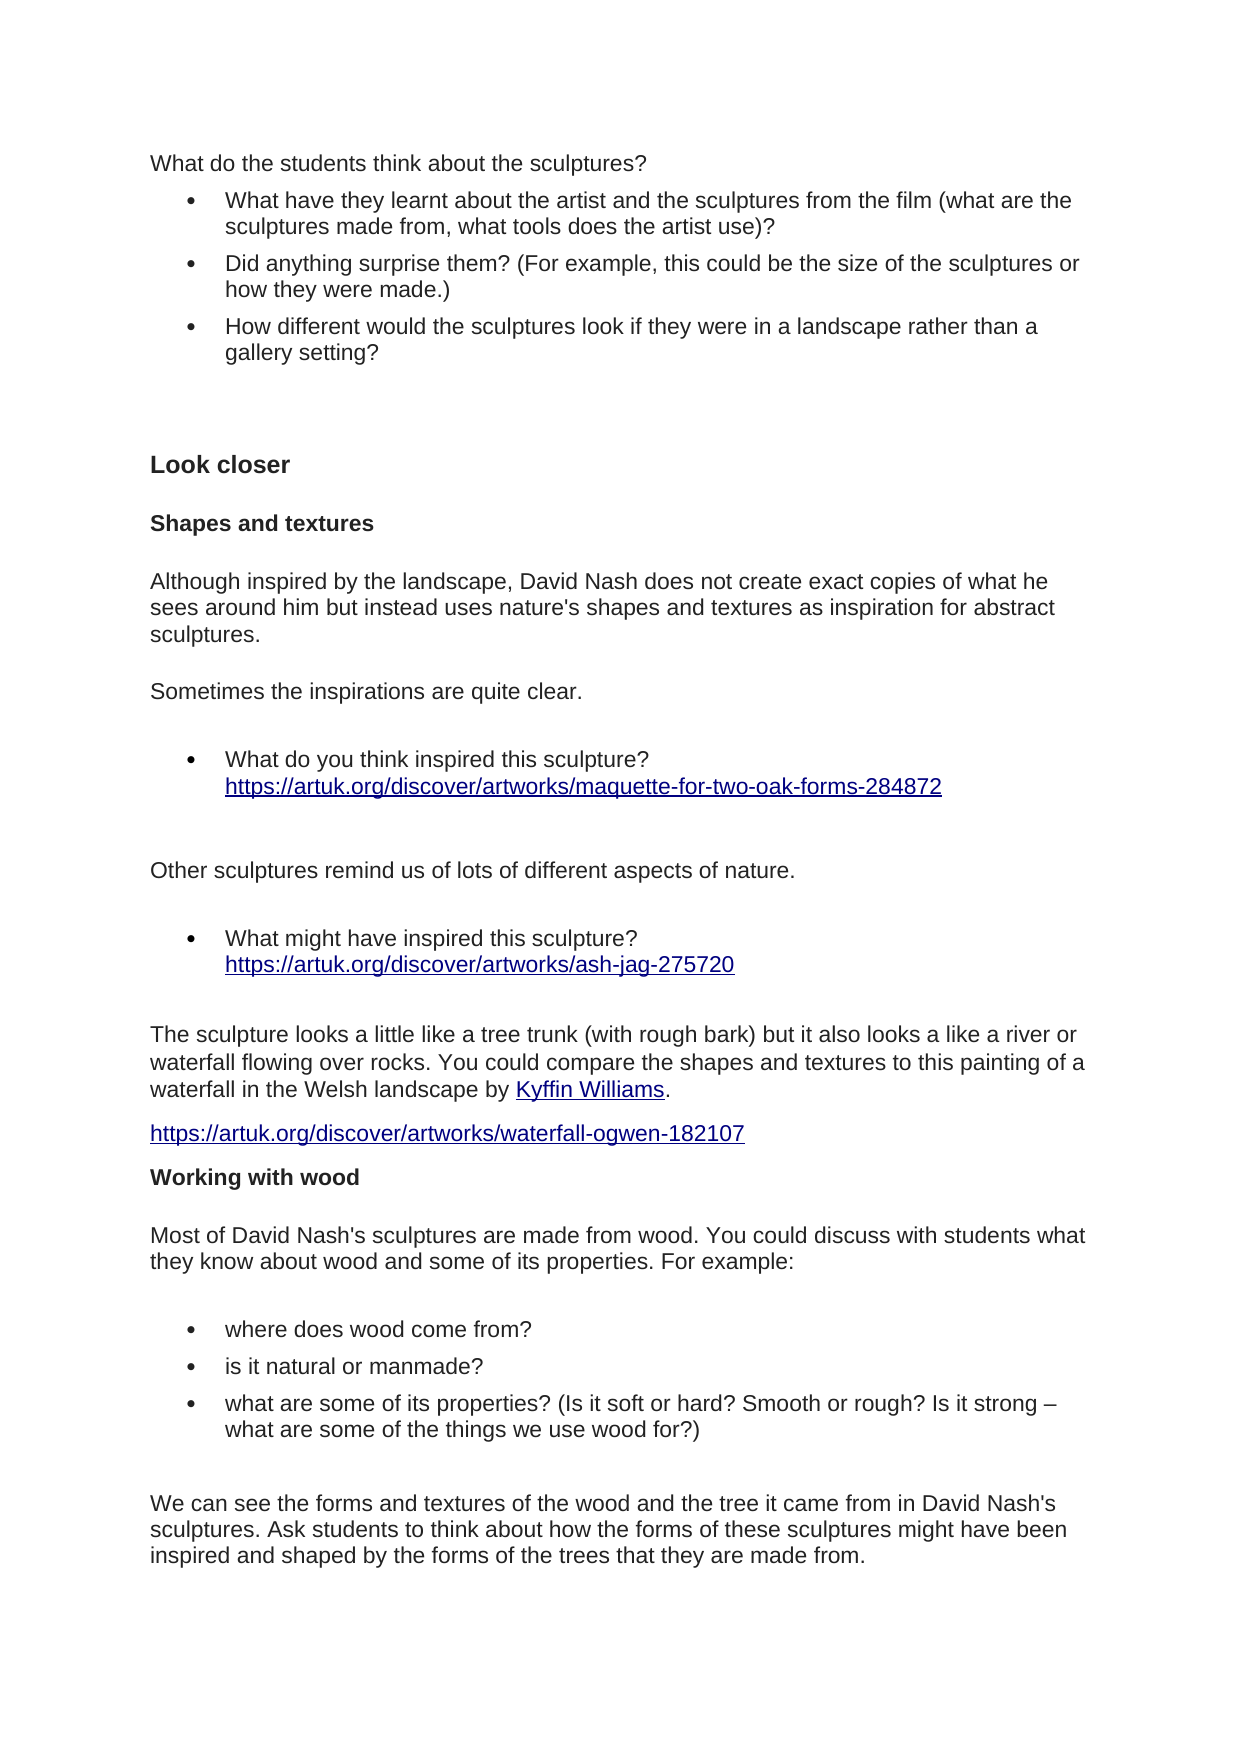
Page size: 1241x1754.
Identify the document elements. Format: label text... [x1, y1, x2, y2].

list Did anything surprise them? (For example, this could be the size of the sculptures or how they were made.) [187, 250, 1090, 303]
list What might have inspired this sculpture? https://artuk.org/discover/artworks/ash-jag-275720 [187, 925, 1090, 977]
text Most of David Nash's sculptures are made from wood. You could discuss with students what they know about wood and some of its properties. For example: [150, 1222, 1090, 1275]
list what are some of its properties? (Is it soft or hard? Smooth or rough? Is it strong – what are some of the things we use wood for?) [187, 1390, 1090, 1443]
text Working with wood [150, 1164, 1090, 1191]
text https://artuk.org/discover/artworks/waterfall-ogwen-182107 [150, 1120, 1090, 1147]
text Other sculptures remind us of lots of different aspects of nature. [150, 857, 1090, 883]
text What do the students think about the sculptures? [150, 150, 1090, 176]
list is it natural or manmade? [187, 1353, 1090, 1379]
list where does wood come from? [187, 1316, 1090, 1343]
list What do you think inspired this sculpture? https://artuk.org/discover/artworks/maquette-for-two-oak-forms-284872 [187, 746, 1090, 799]
text The sculpture looks a little like a tree trunk (with rough bark) but it also looks a like a river or waterfall flowing over rocks. You could compare the shapes and textures to this painting of a waterfall in the Welsh landscape by Kyffin Williams. [150, 1021, 1090, 1103]
list How different would the sculptures look if they were in a landscape rather than a gallery setting? [187, 313, 1090, 366]
text Sometimes the inspirations are quite clear. [150, 678, 1090, 705]
text Shapes and textures [150, 510, 1090, 537]
text Although inspired by the landscape, David Nash does not create exact copies of what he sees around him but instead uses nature's shapes and textures as inspiration for abstract sculptures. [150, 568, 1090, 647]
text We can see the forms and textures of the wood and the tree it came from in David Nash's sculptures. Ask students to think about how the forms of these sculptures might have been inspired and shaped by the forms of the trees that they are made from. [150, 1490, 1090, 1569]
subtitle Look closer [150, 450, 1090, 479]
list What have they learnt about the artist and the sculptures from the film (what are the sculptures made from, what tools does the artist use)? [187, 187, 1090, 239]
